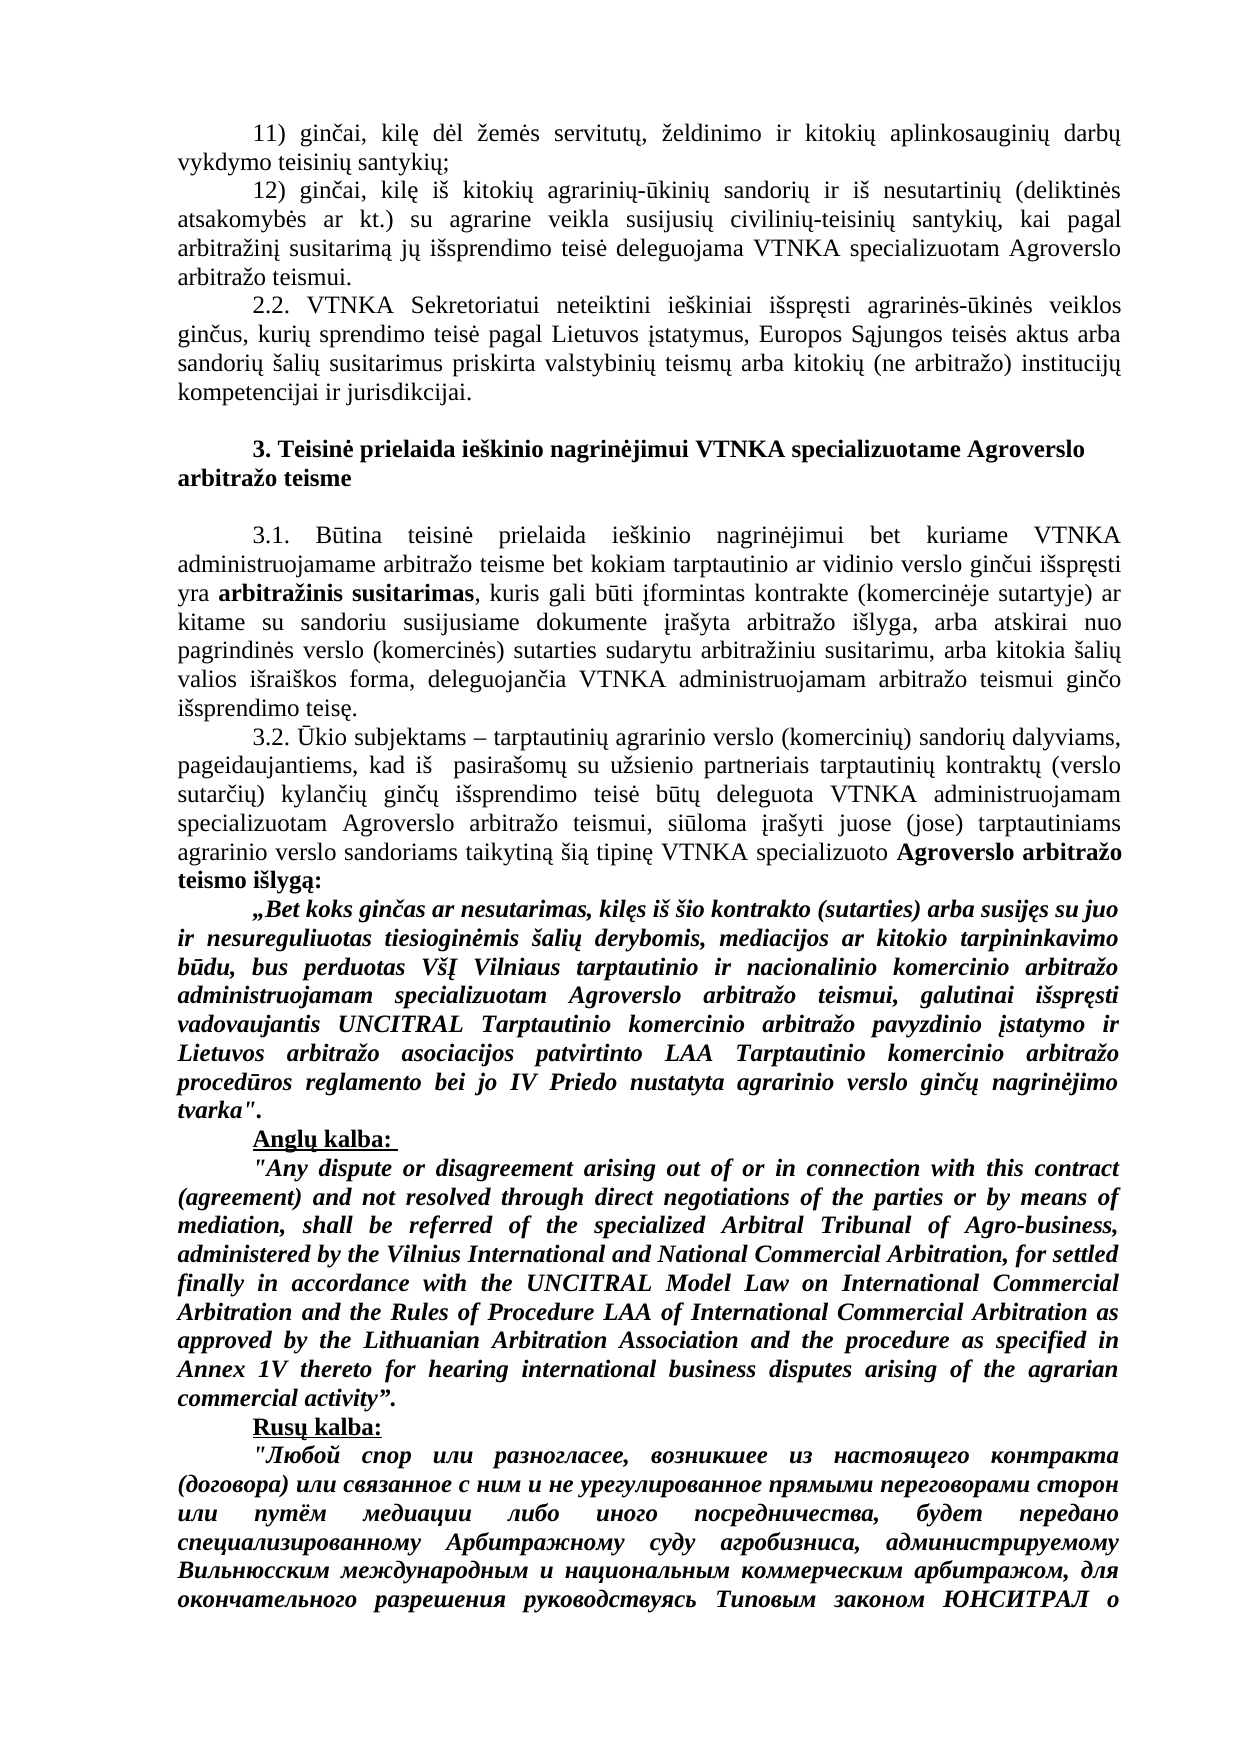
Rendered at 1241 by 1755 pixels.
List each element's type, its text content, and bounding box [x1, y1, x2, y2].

text 11) ginčai, kilę dėl žemės servitutų, želdinimo ir kitokių aplinkosauginių darbų vykdymo teisinių santykių; [177, 118, 1122, 176]
text Anglų kalba: [177, 1124, 1122, 1153]
text 3. Teisinė prielaida ieškinio nagrinėjimui VTNKA specializuotame Agroverslo arbitražo teisme [177, 434, 1122, 492]
text 12) ginčai, kilę iš kitokių agrarinių-ūkinių sandorių ir iš nesutartinių (deliktinės atsakomybės ar kt.) su agrarine veikla susijusių civilinių-teisinių santykių, kai pagal arbitražinį susitarimą jų išsprendimo teisė deleguojama VTNKA specializuotam Agroverslo arbitražo teismui. [177, 176, 1122, 291]
text "Любой спор или разногласее, возникшее из настоящего контракта (договора) или связанное с ним и не урегулированное прямыми переговорами сторон или путём медиации либо иного посредничества, будет передано специализированному Арбитражному суду агробизниса, администрируемому Вильнюсским международным и национальным коммерческим арбитражом, для окончательного разрешения руководствуясь Типовым законом ЮНСИТРАЛ о [177, 1441, 1122, 1613]
text 3.2. Ūkio subjektams – tarptautinių agrarinio verslo (komercinių) sandorių dalyviams, pageidaujantiems, kad iš pasirašomų su užsienio partneriais tarptautinių kontraktų (verslo sutarčių) kylančių ginčų išsprendimo teisė būtų deleguota VTNKA administruojamam specializuotam Agroverslo arbitražo teismui, siūloma įrašyti juose (jose) tarptautiniams agrarinio verslo sandoriams taikytiną šią tipinę VTNKA specializuoto Agroverslo arbitražo teismo išlygą: [177, 722, 1122, 894]
text „Bet koks ginčas ar nesutarimas, kilęs iš šio kontrakto (sutarties) arba susijęs su juo ir nesureguliuotas tiesioginėmis šalių derybomis, mediacijos ar kitokio tarpininkavimo būdu, bus perduotas VšĮ Vilniaus tarptautinio ir nacionalinio komercinio arbitražo administruojamam specializuotam Agroverslo arbitražo teismui, galutinai išspręsti vadovaujantis UNCITRAL Tarptautinio komercinio arbitražo pavyzdinio įstatymo ir Lietuvos arbitražo asociacijos patvirtinto LAA Tarptautinio komercinio arbitražo procedūros reglamento bei jo IV Priedo nustatyta agrarinio verslo ginčų nagrinėjimo tvarka". [177, 894, 1122, 1124]
text Rusų kalba: [177, 1412, 1122, 1441]
text 3.1. Būtina teisinė prielaida ieškinio nagrinėjimui bet kuriame VTNKA administruojamame arbitražo teisme bet kokiam tarptautinio ar vidinio verslo ginčui išspręsti yra arbitražinis susitarimas, kuris gali būti įformintas kontrakte (komercinėje sutartyje) ar kitame su sandoriu susijusiame dokumente įrašyta arbitražo išlyga, arba atskirai nuo pagrindinės verslo (komercinės) sutarties sudarytu arbitražiniu susitarimu, arba kitokia šalių valios išraiškos forma, deleguojančia VTNKA administruojamam arbitražo teismui ginčo išsprendimo teisę. [177, 521, 1122, 722]
text "Any dispute or disagreement arising out of or in connection with this contract (agreement) and not resolved through direct negotiations of the parties or by means of mediation, shall be referred of the specialized Arbitral Tribunal of Agro-business, administered by the Vilnius International and National Commercial Arbitration, for settled finally in accordance with the UNCITRAL Model Law on International Commercial Arbitration and the Rules of Procedure LAA of International Commercial Arbitration as approved by the Lithuanian Arbitration Association and the procedure as specified in Annex 1V thereto for hearing international business disputes arising of the agrarian commercial activity”. [177, 1153, 1122, 1412]
text 2.2. VTNKA Sekretoriatui neteiktini ieškiniai išspręsti agrarinės-ūkinės veiklos ginčus, kurių sprendimo teisė pagal Lietuvos įstatymus, Europos Sąjungos teisės aktus arba sandorių šalių susitarimus priskirta valstybinių teismų arba kitokių (ne arbitražo) institucijų kompetencijai ir jurisdikcijai. [177, 291, 1122, 406]
